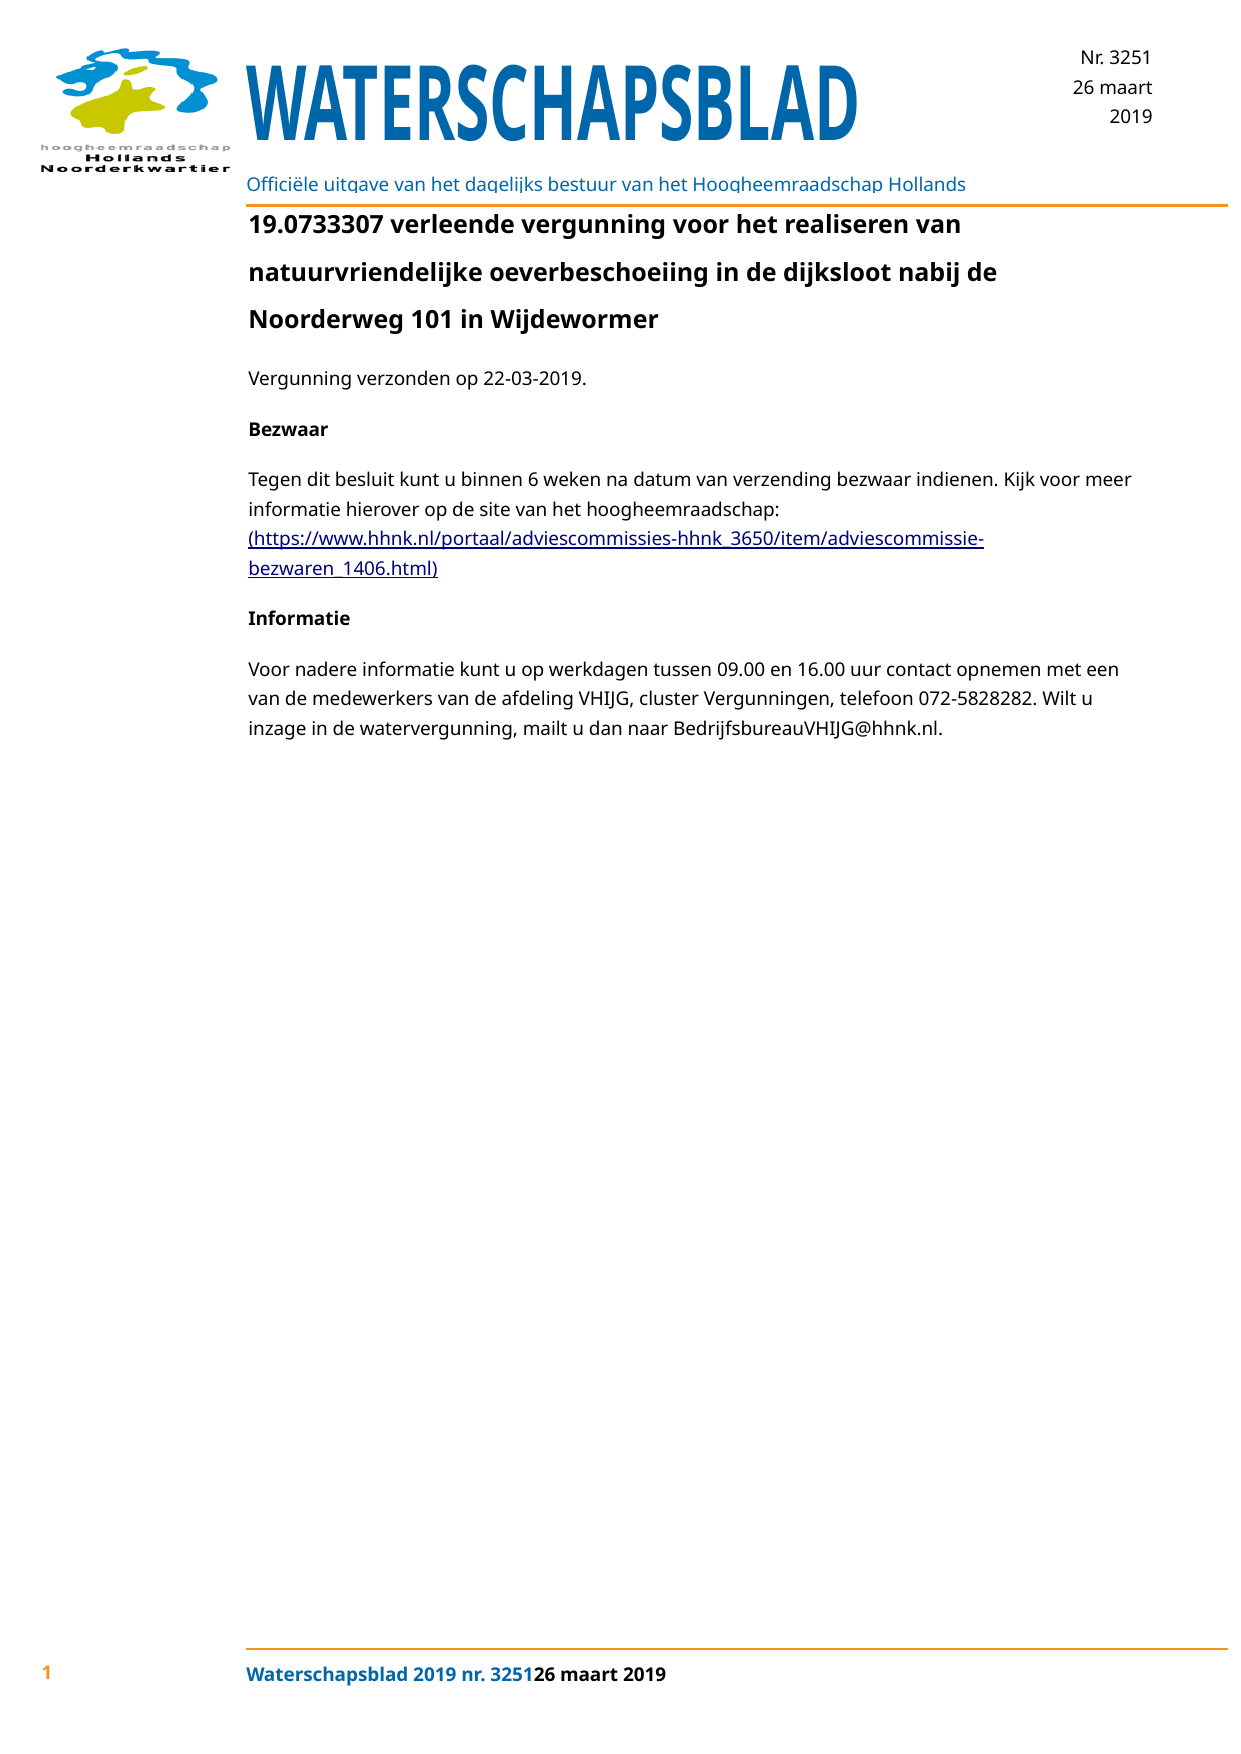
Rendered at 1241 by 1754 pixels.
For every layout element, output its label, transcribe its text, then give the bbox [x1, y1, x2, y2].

text Informatie [248, 606, 1152, 631]
text Voor nadere informatie kunt u op werkdagen tussen 09.00 en 16.00 uur contact opnemen met een van de medewerkers van de afdeling VHIJG, cluster Vergunningen, telefoon 072-5828282. Wilt u inzage in de watervergunning, mailt u dan naar BedrijfsbureauVHIJG@hhnk.nl. [248, 656, 1152, 741]
text Bezwaar [248, 416, 1152, 442]
picture [41, 47, 231, 172]
text Vergunning verzonden op 22-03-2019. [248, 366, 1152, 391]
text 19.0733307 verleende vergunning voor het realiseren van natuurvriendelijke oeverbeschoeiing in de dijksloot nabij de Noorderweg 101 in Wijdewormer [248, 207, 1152, 336]
text Tegen dit besluit kunt u binnen 6 weken na datum van verzending bezwaar indienen. Kijk voor meer informatie hierover op de site van het hoogheemraadschap: (https://www.hhnk.nl/portaal/adviescommissies-hhnk_3650/item/adviescommissie-bezwaren_1406.html) [248, 466, 1152, 581]
